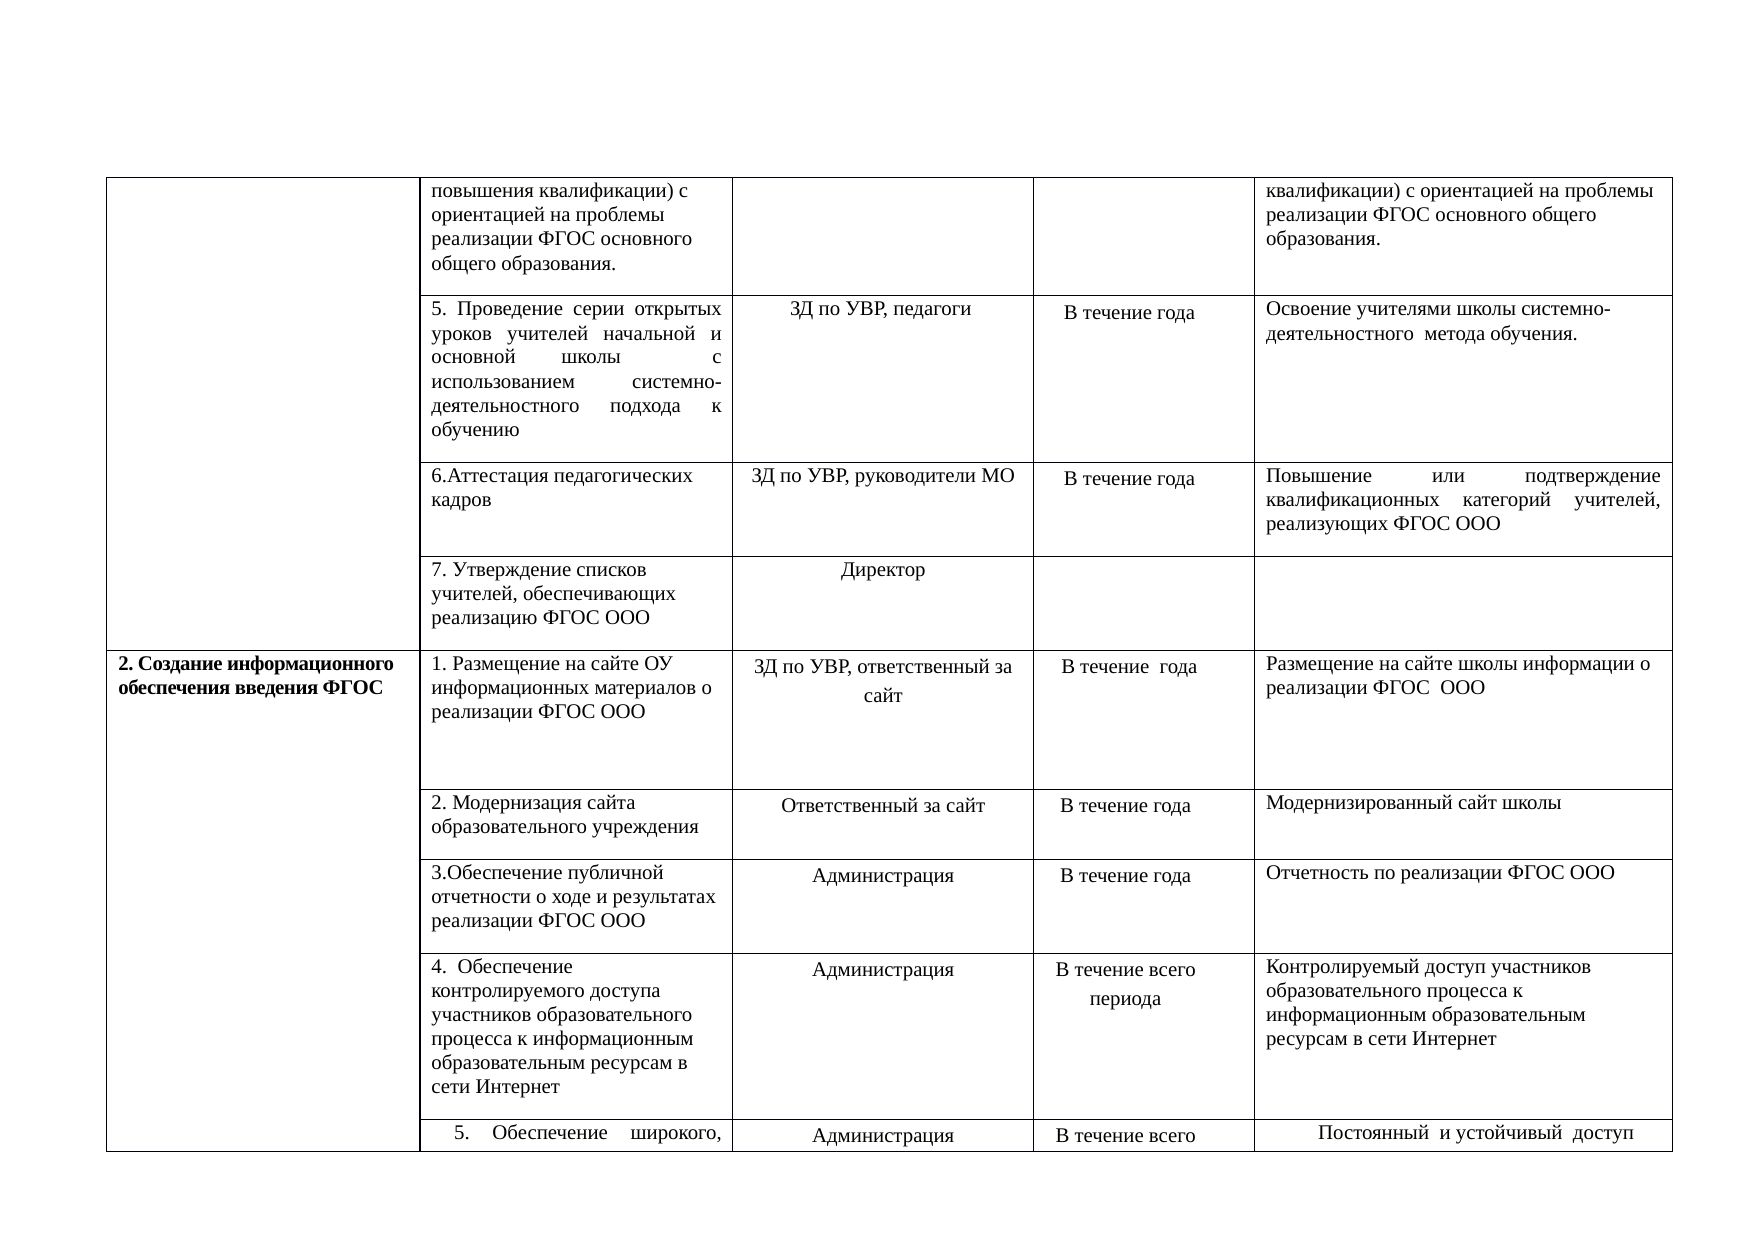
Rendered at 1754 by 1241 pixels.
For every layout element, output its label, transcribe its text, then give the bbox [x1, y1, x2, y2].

table_cell Контролируемый доступ участников образовательного процесса к информационным образовательным ресурсам в сети Интернет [1255, 954, 1672, 1119]
table_cell В течение года [1034, 463, 1254, 556]
table_cell повышения квалификации) с ориентацией на проблемы реализации ФГОС основного общего образования. [421, 178, 732, 295]
table_cell В течение года [1034, 790, 1254, 859]
table_cell ЗД по УВР, педагоги [733, 296, 1033, 462]
table_cell В течение всего периода [1034, 954, 1254, 1119]
table_cell 2. Модернизация сайта образовательного учреждения [421, 790, 732, 859]
table_cell Повышение или подтверждение квалификационных категорий учителей, реализующих ФГОС ООО [1255, 463, 1672, 556]
table_cell 3.Обеспечение публичной отчетности о ходе и результатах реализации ФГОС ООО [421, 860, 732, 953]
table_cell Отчетность по реализации ФГОС ООО [1255, 860, 1672, 953]
table_cell В течение всего [1034, 1120, 1254, 1151]
table_cell 2. Создание информационного обеспечения введения ФГОС [107, 651, 419, 1151]
table_cell 1. Размещение на сайте ОУ информационных материалов о реализации ФГОС ООО [421, 651, 732, 789]
table_cell Размещение на сайте школы информации о реализации ФГОС ООО [1255, 651, 1672, 789]
table_cell Администрация [733, 860, 1033, 953]
table_cell ЗД по УВР, руководители МО [733, 463, 1033, 556]
table_cell [1034, 557, 1254, 650]
table_cell 6.Аттестация педагогических кадров [421, 463, 732, 556]
table_cell квалификации) с ориентацией на проблемы реализации ФГОС основного общего образования. [1255, 178, 1672, 295]
table_cell В течение года [1034, 860, 1254, 953]
table_cell В течение года [1034, 296, 1254, 462]
table_cell Постоянный и устойчивый доступ [1255, 1120, 1672, 1151]
table_cell Администрация [733, 1120, 1033, 1151]
table_cell Освоение учителями школы системно-деятельностного метода обучения. [1255, 296, 1672, 462]
table_cell [1034, 178, 1254, 295]
table_cell [733, 178, 1033, 295]
table_cell ЗД по УВР, ответственный за сайт [733, 651, 1033, 789]
table_cell 7. Утверждение списков учителей, обеспечивающих реализацию ФГОС ООО [421, 557, 732, 650]
table_cell В течение года [1034, 651, 1254, 789]
table_cell Директор [733, 557, 1033, 650]
table_cell Модернизированный сайт школы [1255, 790, 1672, 859]
table_cell Ответственный за сайт [733, 790, 1033, 859]
table_cell Администрация [733, 954, 1033, 1119]
table_cell 5. Проведение серии открытых уроков учителей начальной и основной школы с использованием системно-деятельностного подхода к обучению [421, 296, 732, 462]
table_cell [107, 178, 419, 650]
table_cell [1255, 557, 1672, 650]
table_cell 4. Обеспечение контролируемого доступа участников образовательного процесса к информационным образовательным ресурсам в сети Интернет [421, 954, 732, 1119]
table_cell 5. Обеспечение широкого, [421, 1120, 732, 1151]
